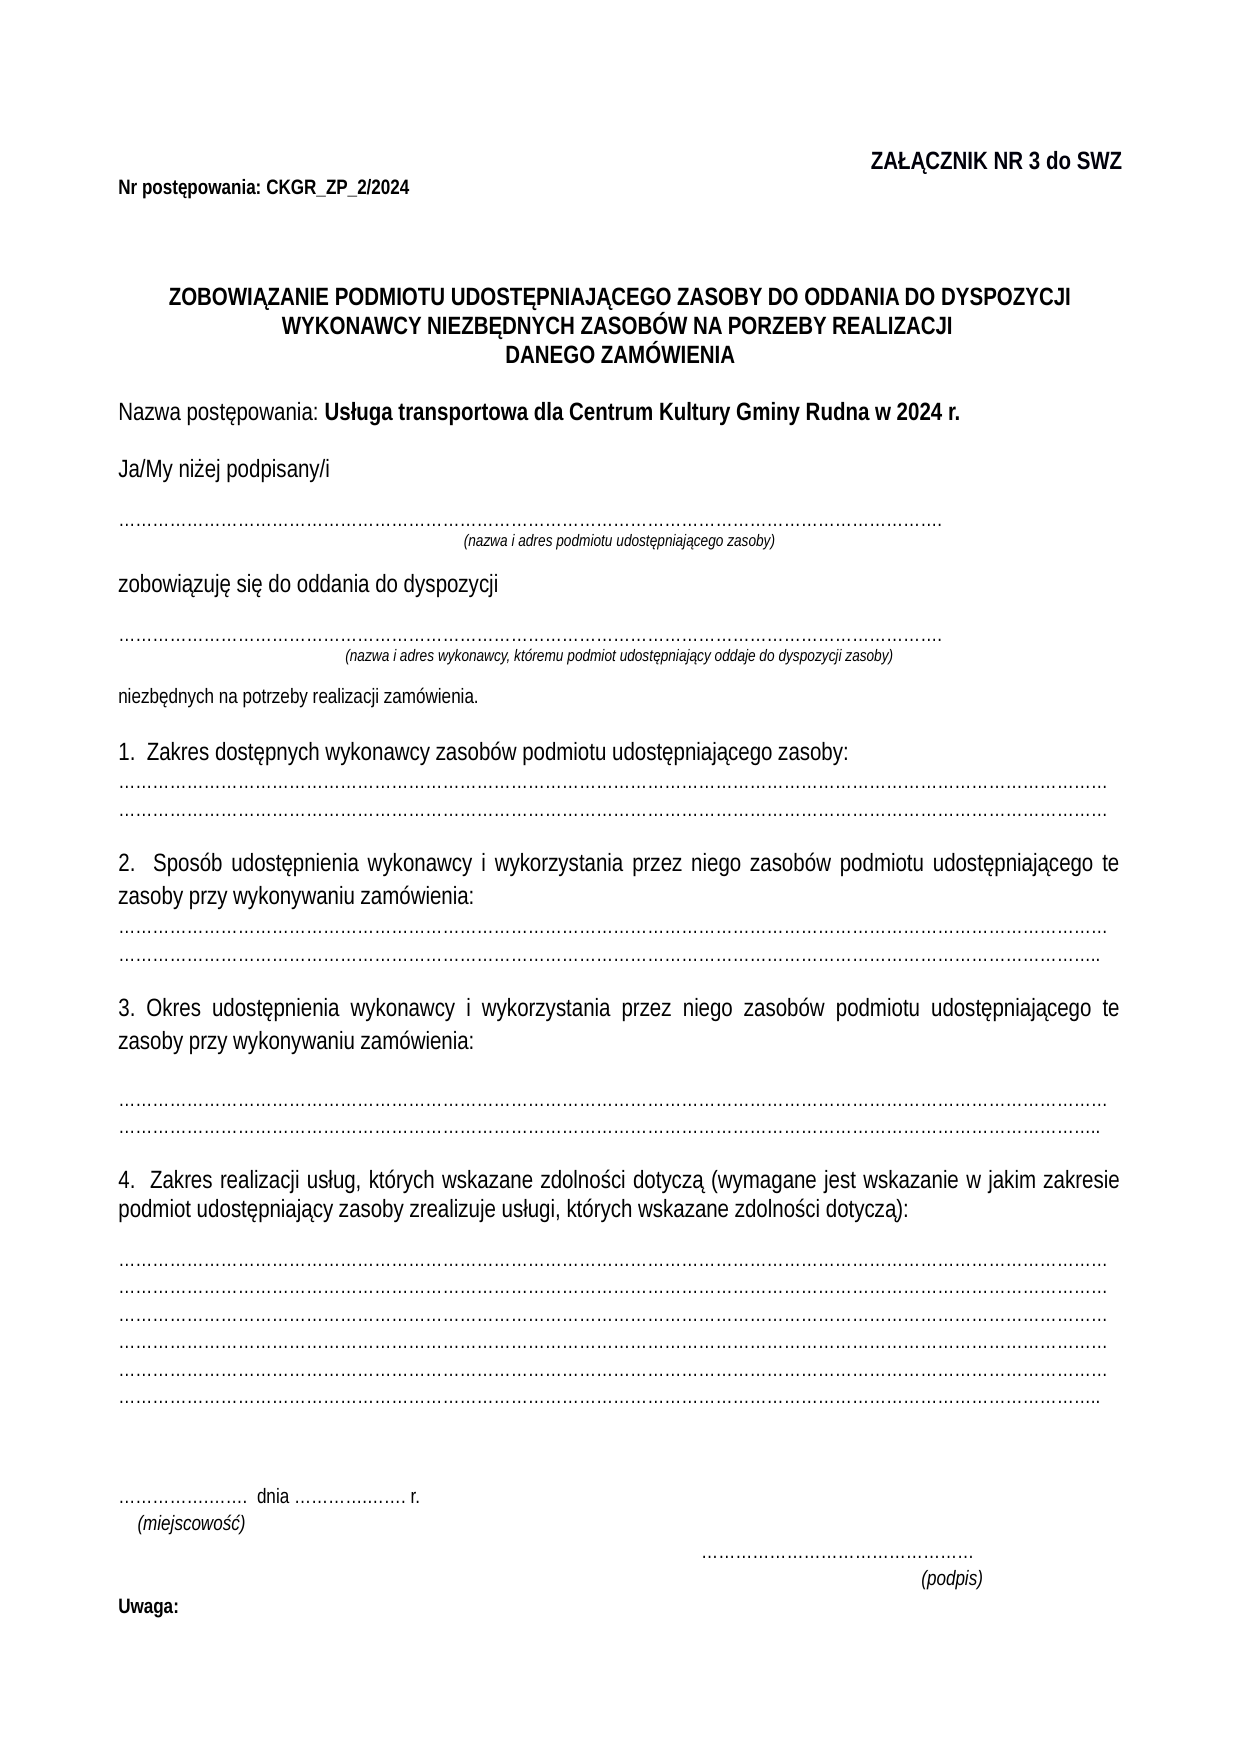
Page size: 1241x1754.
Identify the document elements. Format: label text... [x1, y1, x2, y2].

text Nazwa postępowania: Usługa transportowa dla Centrum Kultury Gminy Rudna w 2024 r. [118, 397, 1122, 426]
text 1. Zakres dostępnych wykonawcy zasobów podmiotu udostępniającego zasoby: [118, 737, 1122, 765]
text ………………………………………………………………………………………………………………………………. [118, 507, 1122, 531]
text 4. Zakres realizacji usług, których wskazane zdolności dotyczą (wymagane jest wskazanie w jakim zakresie podmiot udostępniający zasoby zrealizuje usługi, których wskazane zdolności dotyczą): [118, 1166, 1122, 1223]
text …………….……. dnia ………….……. r. [118, 1484, 1122, 1508]
text ………………………………………………………………………………………………………………………………. [118, 622, 1122, 646]
text Nr postępowania: CKGR_ZP_2/2024 [118, 174, 1122, 198]
text niezbędnych na potrzeby realizacji zamówienia. [118, 684, 1122, 708]
text ………………………………………………………………………………………………………………………………………………………………………………………………………………………………………………………………………………………………………………….. [118, 914, 1122, 966]
text (podpis) [708, 1566, 1122, 1590]
text ………………………………………… [118, 1539, 1122, 1563]
text Uwaga: [118, 1594, 1122, 1618]
text (miejscowość) [118, 1511, 1122, 1535]
text Ja/My niżej podpisany/i [118, 454, 1122, 483]
text (nazwa i adres wykonawcy, któremu podmiot udostępniający oddaje do dyspozycji zasoby) [118, 646, 1122, 665]
text …………………………………………………………………………………………………………………………………………………………………………………………………………………………………………………………………………………………………………………………………………………………………………………………………………………………………………………………………………………………………………………………………………………………………………………………………………………………………………………………………………………………………………………………………………………………………………………………………………………………………………………………………………………………………………………………………………………………….. [118, 1247, 1122, 1408]
text ………………………………………………………………………………………………………………………………………………………………………………………………………………………………………………………………………………………………………………….. [118, 1087, 1122, 1138]
text …………………………………………………………………………………………………………………………………………………………………………………………………………………………………………………………………………………………………………………… [118, 769, 1122, 821]
text 3. Okres udostępnienia wykonawcy i wykorzystania przez niego zasobów podmiotu udostępniającego te zasoby przy wykonywaniu zamówienia: [118, 993, 1122, 1055]
text (nazwa i adres podmiotu udostępniającego zasoby) [118, 531, 1122, 550]
text 2. Sposób udostępnienia wykonawcy i wykorzystania przez niego zasobów podmiotu udostępniającego te zasoby przy wykonywaniu zamówienia: [118, 848, 1122, 910]
text zobowiązuję się do oddania do dyspozycji [118, 569, 1122, 598]
text ZAŁĄCZNIK NR 3 do SWZ [561, 146, 1122, 174]
text ZOBOWIĄZANIE PODMIOTU UDOSTĘPNIAJĄCEGO ZASOBY DO ODDANIA DO DYSPOZYCJI WYKONAWCY NIEZBĘDNYCH ZASOBÓW NA PORZEBY REALIZACJI DANEGO ZAMÓWIENIA [118, 282, 1122, 368]
